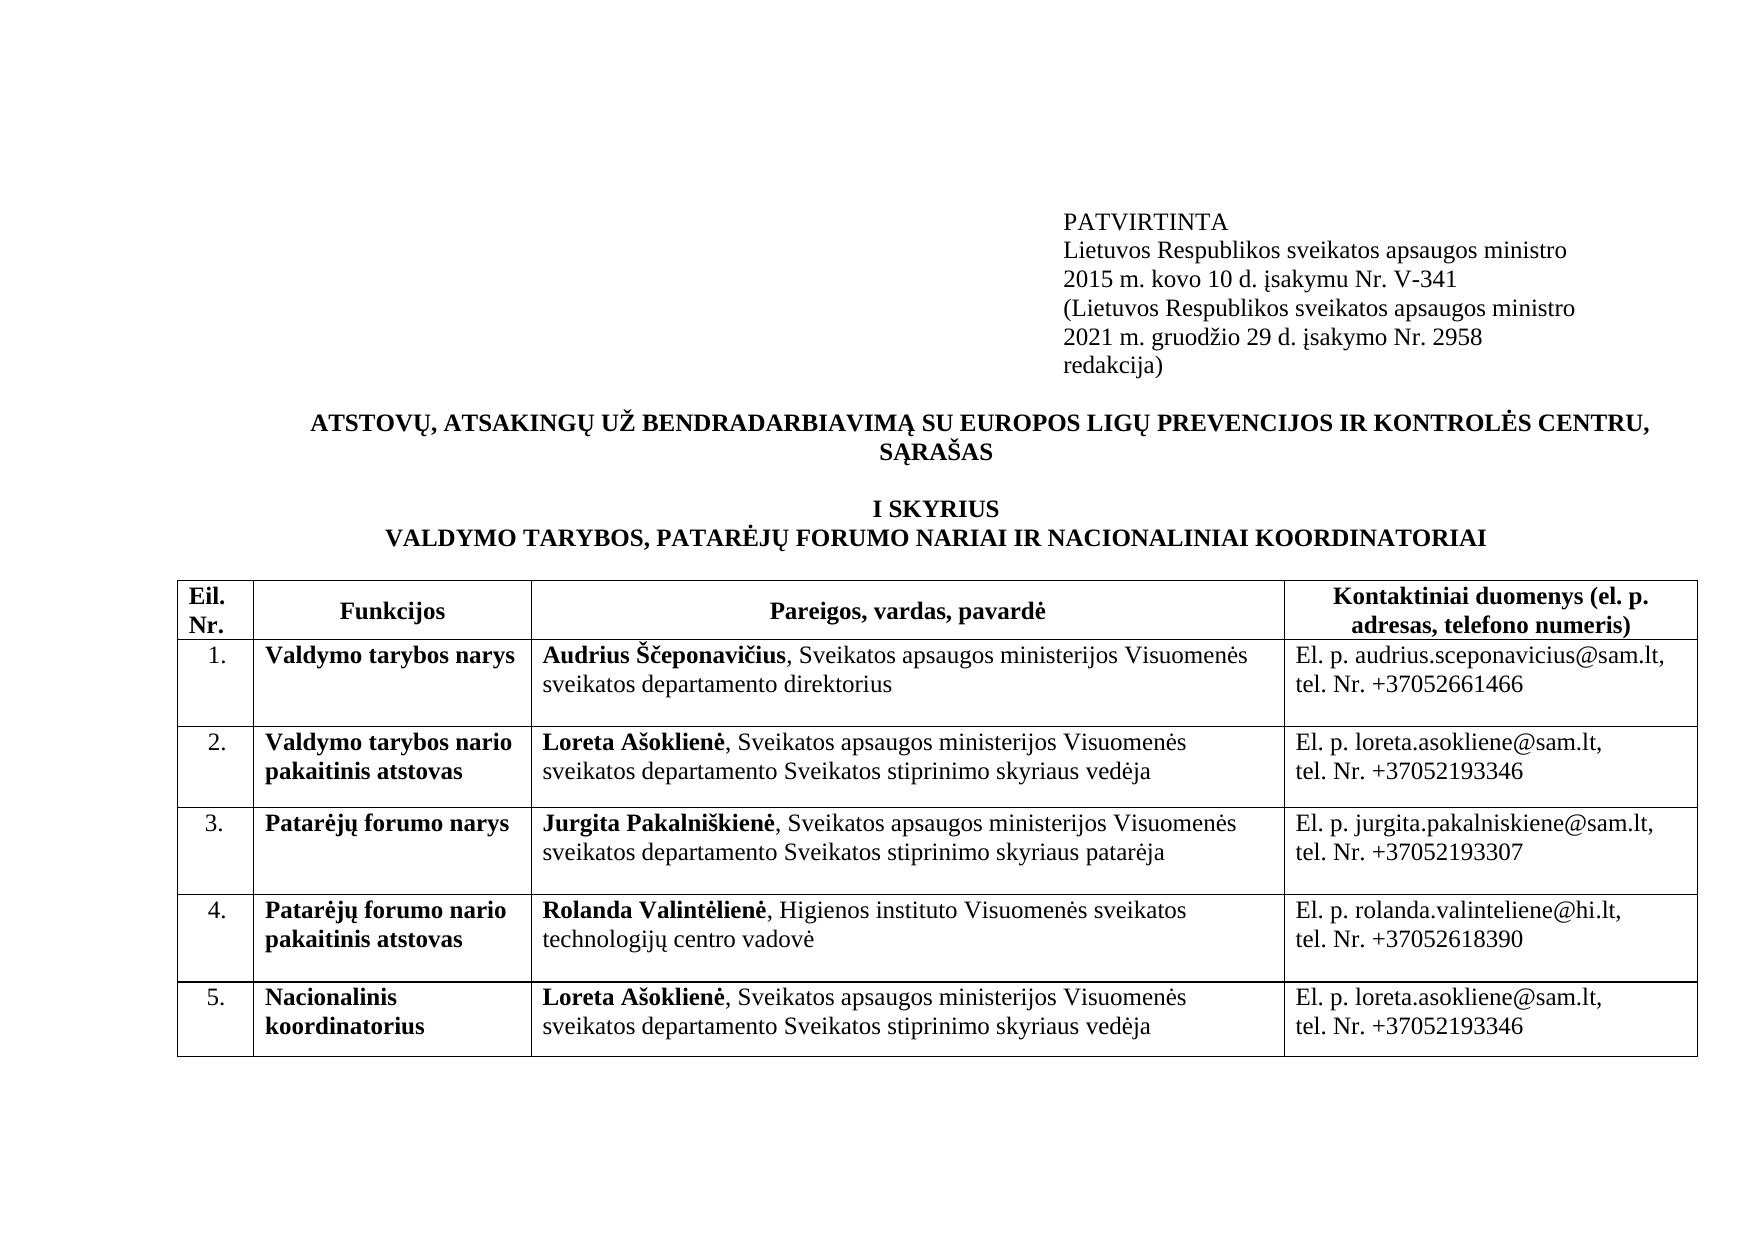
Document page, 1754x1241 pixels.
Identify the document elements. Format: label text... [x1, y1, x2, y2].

table_cell El. p. loreta.asokliene@sam.lt, tel. Nr. +37052193346 [1285, 983, 1697, 1056]
table_cell Valdymo tarybos nario pakaitinis atstovas [254, 727, 531, 807]
table_cell 4. [178, 895, 253, 981]
table_cell El. p. audrius.sceponavicius@sam.lt, tel. Nr. +37052661466 [1285, 640, 1697, 726]
table_cell Loreta Ašoklienė, Sveikatos apsaugos ministerijos Visuomenės sveikatos departamento Sveikatos stiprinimo skyriaus vedėja [532, 983, 1284, 1056]
table_header Pareigos, vardas, pavardė [532, 581, 1284, 639]
table_cell Rolanda Valintėlienė, Higienos instituto Visuomenės sveikatos technologijų centro vadovė [532, 895, 1284, 981]
text 2015 m. kovo 10 d. įsakymu Nr. V-341 [177, 264, 1695, 293]
table_cell Loreta Ašoklienė, Sveikatos apsaugos ministerijos Visuomenės sveikatos departamento Sveikatos stiprinimo skyriaus vedėja [532, 727, 1284, 807]
table_cell Patarėjų forumo nario pakaitinis atstovas [254, 895, 531, 981]
table_cell 1. [178, 640, 253, 726]
text VALDYMO TARYBOS, PATARĖJŲ FORUMO NARIAI IR NACIONALINIAI KOORDINATORIAI [177, 523, 1695, 552]
text ATSTOVŲ, ATSAKINGŲ UŽ BENDRADARBIAVIMĄ SU EUROPOS LIGŲ PREVENCIJOS IR KONTROLĖS CENTRU, SĄRAŠAS [177, 408, 1695, 465]
table_cell 2. [178, 727, 253, 807]
table_cell El. p. loreta.asokliene@sam.lt, tel. Nr. +37052193346 [1285, 727, 1697, 807]
text PATVIRTINTA [177, 207, 1695, 235]
text redakcija) [177, 350, 1695, 379]
text 2021 m. gruodžio 29 d. įsakymo Nr. 2958 [177, 322, 1695, 350]
text I SKYRIUS [177, 494, 1695, 523]
table_header Kontaktiniai duomenys (el. p. adresas, telefono numeris) [1285, 581, 1697, 639]
table_cell 3. [178, 808, 253, 894]
table_cell Patarėjų forumo narys [254, 808, 531, 894]
table_cell El. p. jurgita.pakalniskiene@sam.lt, tel. Nr. +37052193307 [1285, 808, 1697, 894]
table_cell Audrius Ščeponavičius, Sveikatos apsaugos ministerijos Visuomenės sveikatos departamento direktorius [532, 640, 1284, 726]
text (Lietuvos Respublikos sveikatos apsaugos ministro [177, 293, 1695, 322]
table_cell El. p. rolanda.valinteliene@hi.lt, tel. Nr. +37052618390 [1285, 895, 1697, 981]
table_cell 5. [178, 983, 253, 1056]
table_cell Nacionalinis koordinatorius [254, 983, 531, 1056]
table_cell Valdymo tarybos narys [254, 640, 531, 726]
table_cell Jurgita Pakalniškienė, Sveikatos apsaugos ministerijos Visuomenės sveikatos departamento Sveikatos stiprinimo skyriaus patarėja [532, 808, 1284, 894]
table_header Funkcijos [254, 581, 531, 639]
table_header Eil. Nr. [178, 581, 253, 639]
text Lietuvos Respublikos sveikatos apsaugos ministro [177, 235, 1695, 264]
